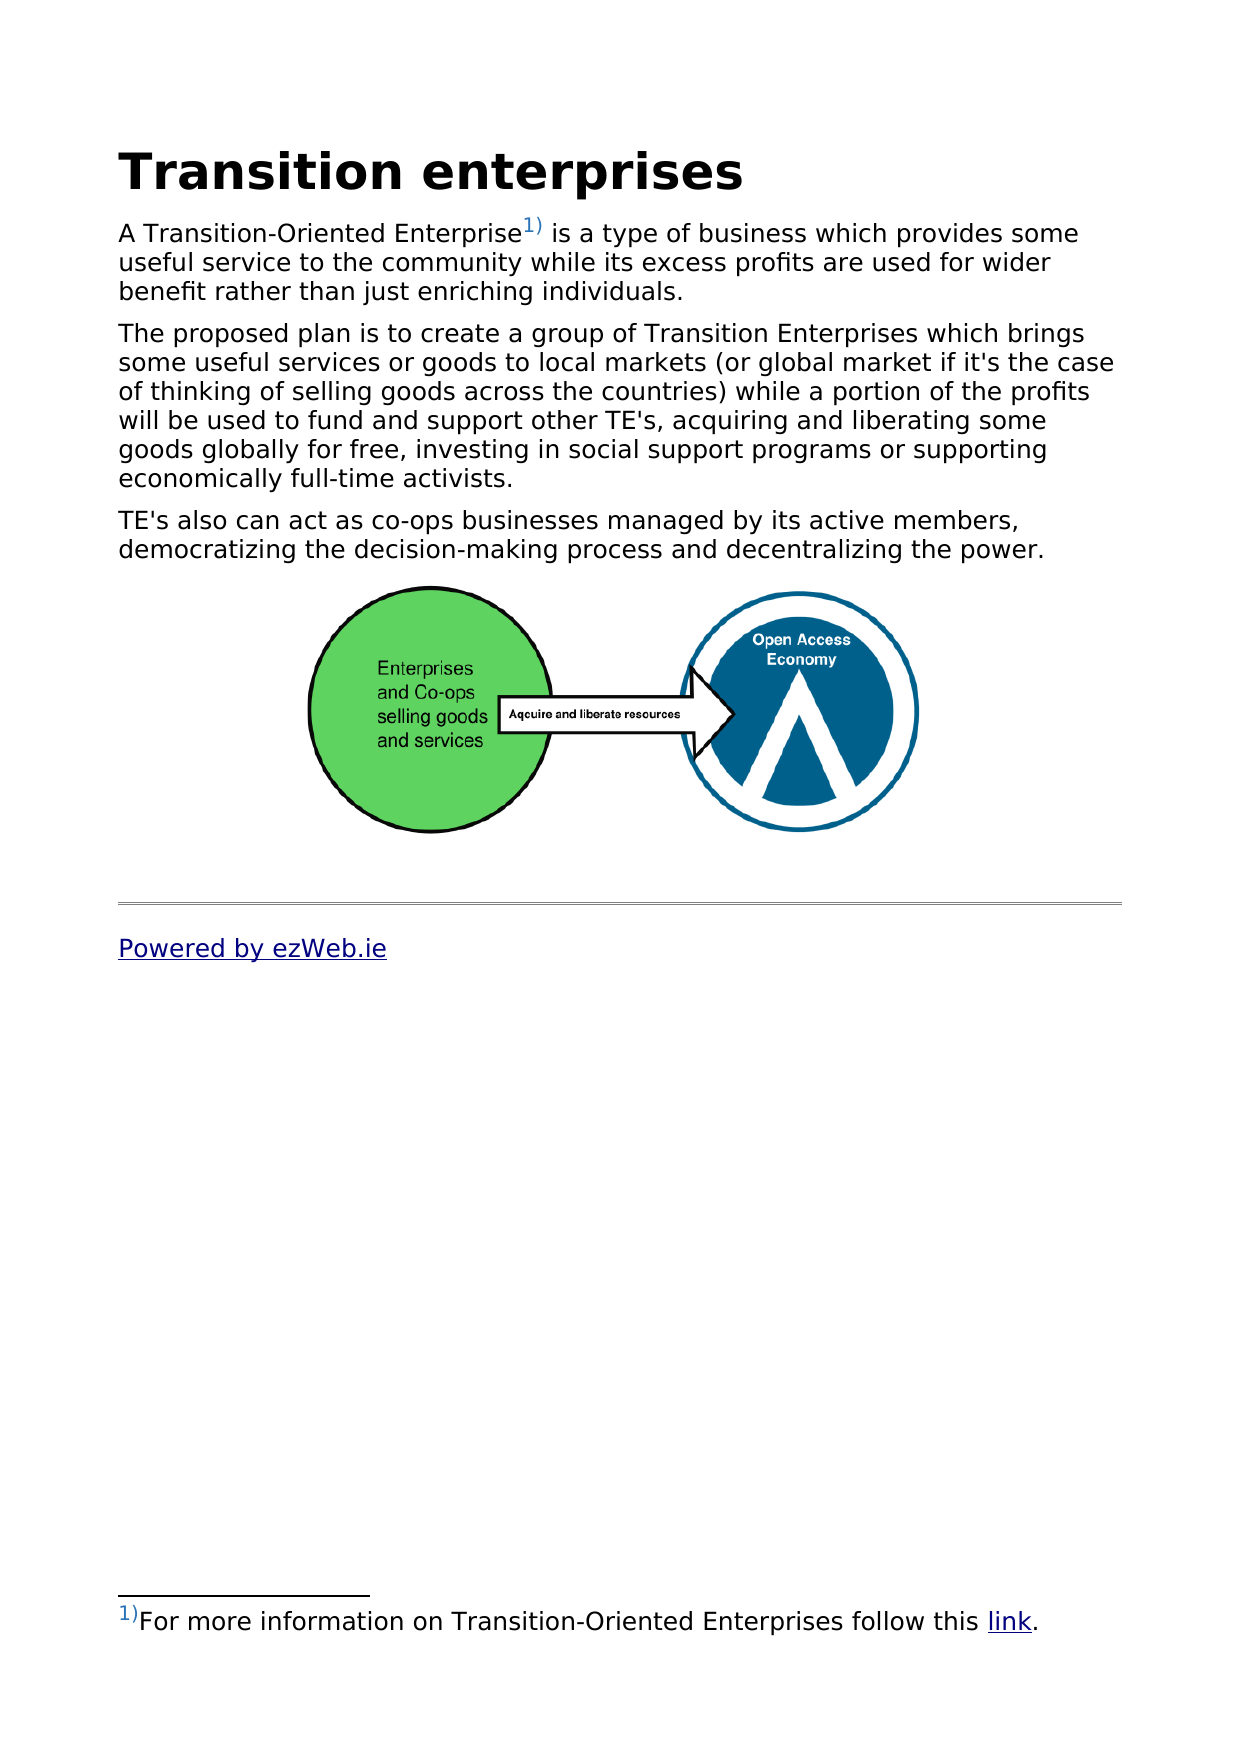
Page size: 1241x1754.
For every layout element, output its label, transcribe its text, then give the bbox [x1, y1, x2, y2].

text The proposed plan is to create a group of Transition Enterprises which brings some useful services or goods to local markets (or global market if it's the case of thinking of selling goods across the countries) while a portion of the profits will be used to fund and support other TE's, acquiring and liberating some goods globally for free, investing in social support programs or supporting economically full-time activists. [118, 319, 1122, 494]
text For more information on Transition-Oriented Enterprises follow this link. [118, 1602, 1122, 1636]
subtitle Transition enterprises [118, 143, 1122, 201]
text Powered by ezWeb.ie [118, 934, 1122, 963]
picture [307, 577, 933, 846]
text A Transition-Oriented Enterprise is a type of business which provides some useful service to the community while its excess profits are used for wider benefit rather than just enriching individuals. [118, 214, 1122, 306]
text TE's also can act as co-ops businesses managed by its active members, democratizing the decision-making process and decentralizing the power. [118, 506, 1122, 564]
